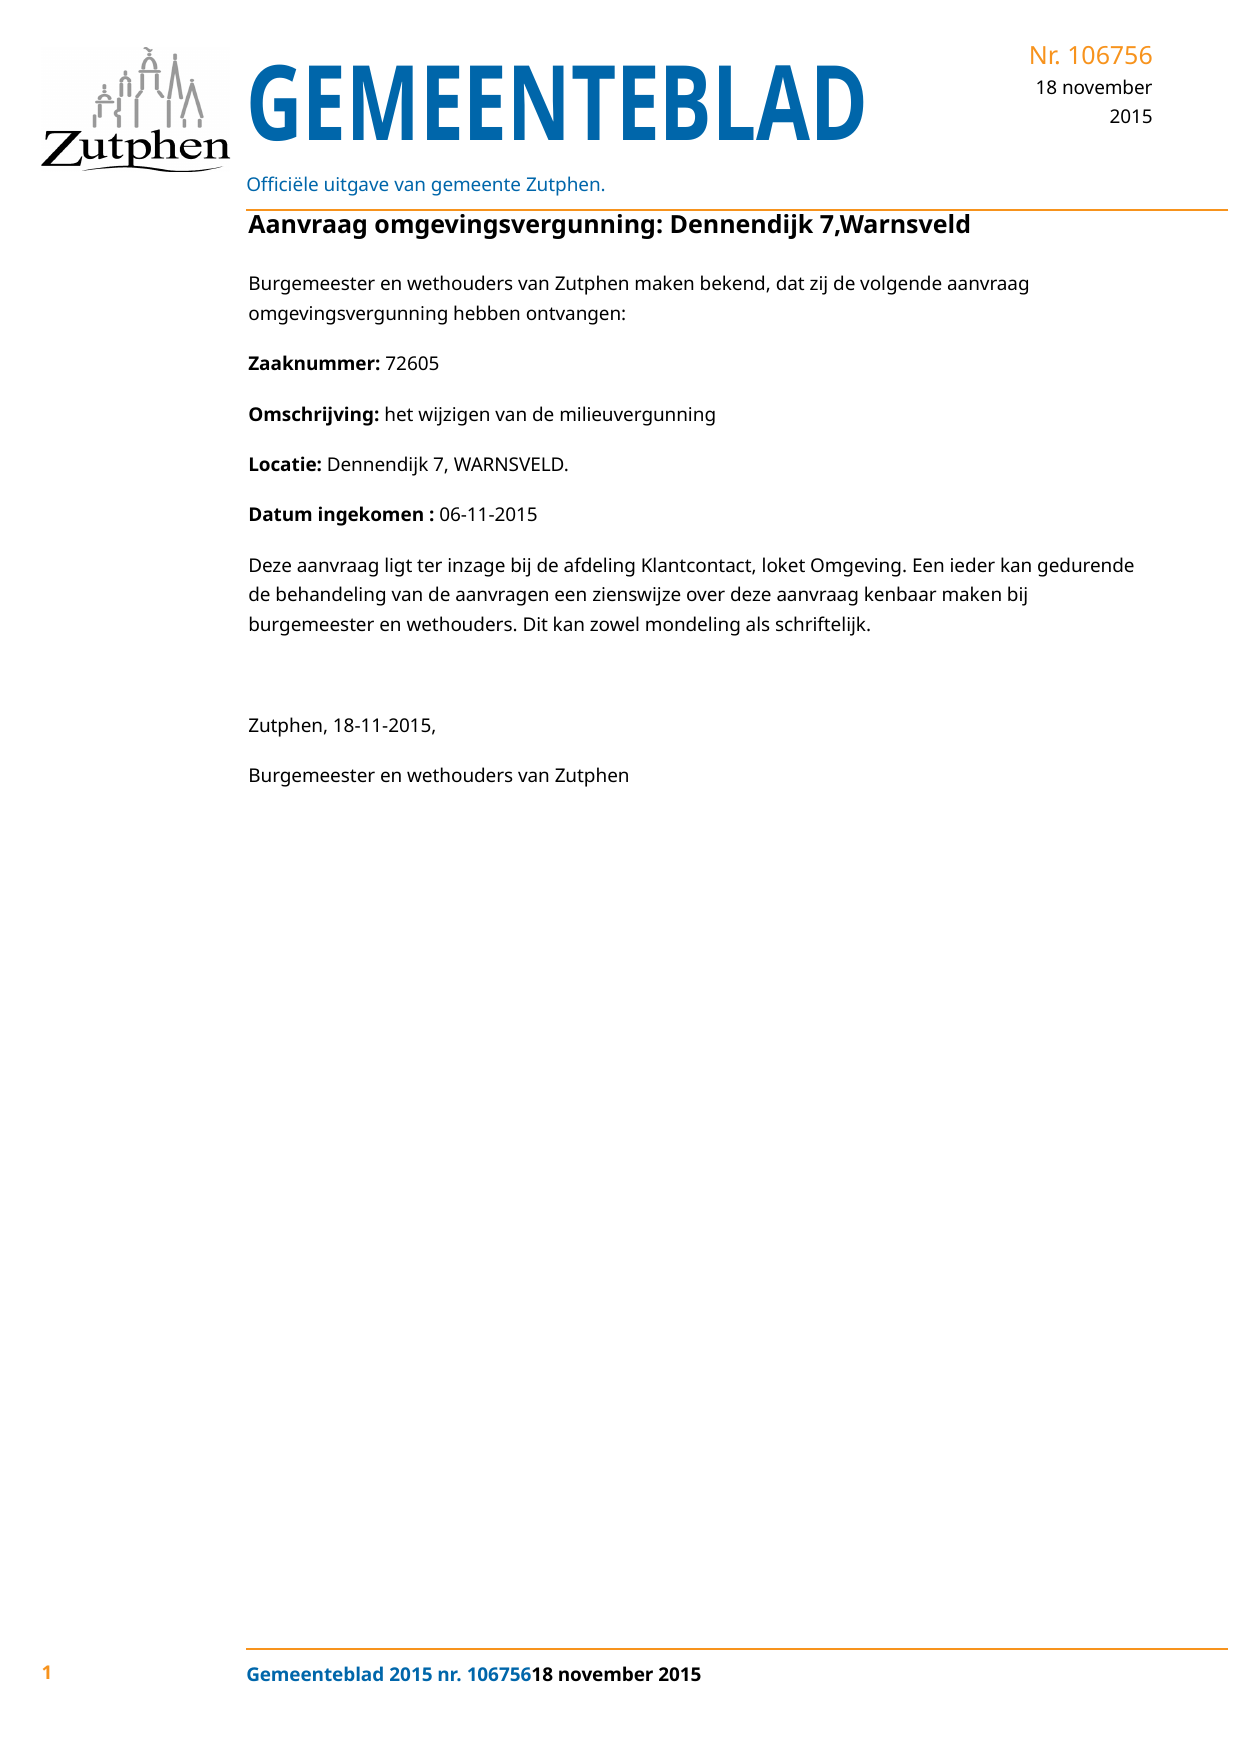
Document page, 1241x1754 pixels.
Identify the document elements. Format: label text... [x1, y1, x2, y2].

text Zaaknummer: 72605 [248, 350, 1152, 376]
text Datum ingekomen : 06-11-2015 [248, 502, 1152, 527]
text Omschrijving: het wijzigen van de milieuvergunning [248, 401, 1152, 426]
picture [41, 47, 231, 172]
text Locatie: Dennendijk 7, WARNSVELD. [248, 451, 1152, 477]
text Burgemeester en wethouders van Zutphen maken bekend, dat zij de volgende aanvraag omgevingsvergunning hebben ontvangen: [248, 270, 1152, 326]
text Zutphen, 18-11-2015, [248, 712, 1152, 738]
text Aanvraag omgevingsvergunning: Dennendijk 7,Warnsveld [248, 211, 1152, 241]
text Deze aanvraag ligt ter inzage bij de afdeling Klantcontact, loket Omgeving. Een ieder kan gedurende de behandeling van de aanvragen een zienswijze over deze aanvraag kenbaar maken bij burgemeester en wethouders. Dit kan zowel mondeling als schriftelijk. [248, 552, 1152, 637]
text Burgemeester en wethouders van Zutphen [248, 762, 1152, 788]
